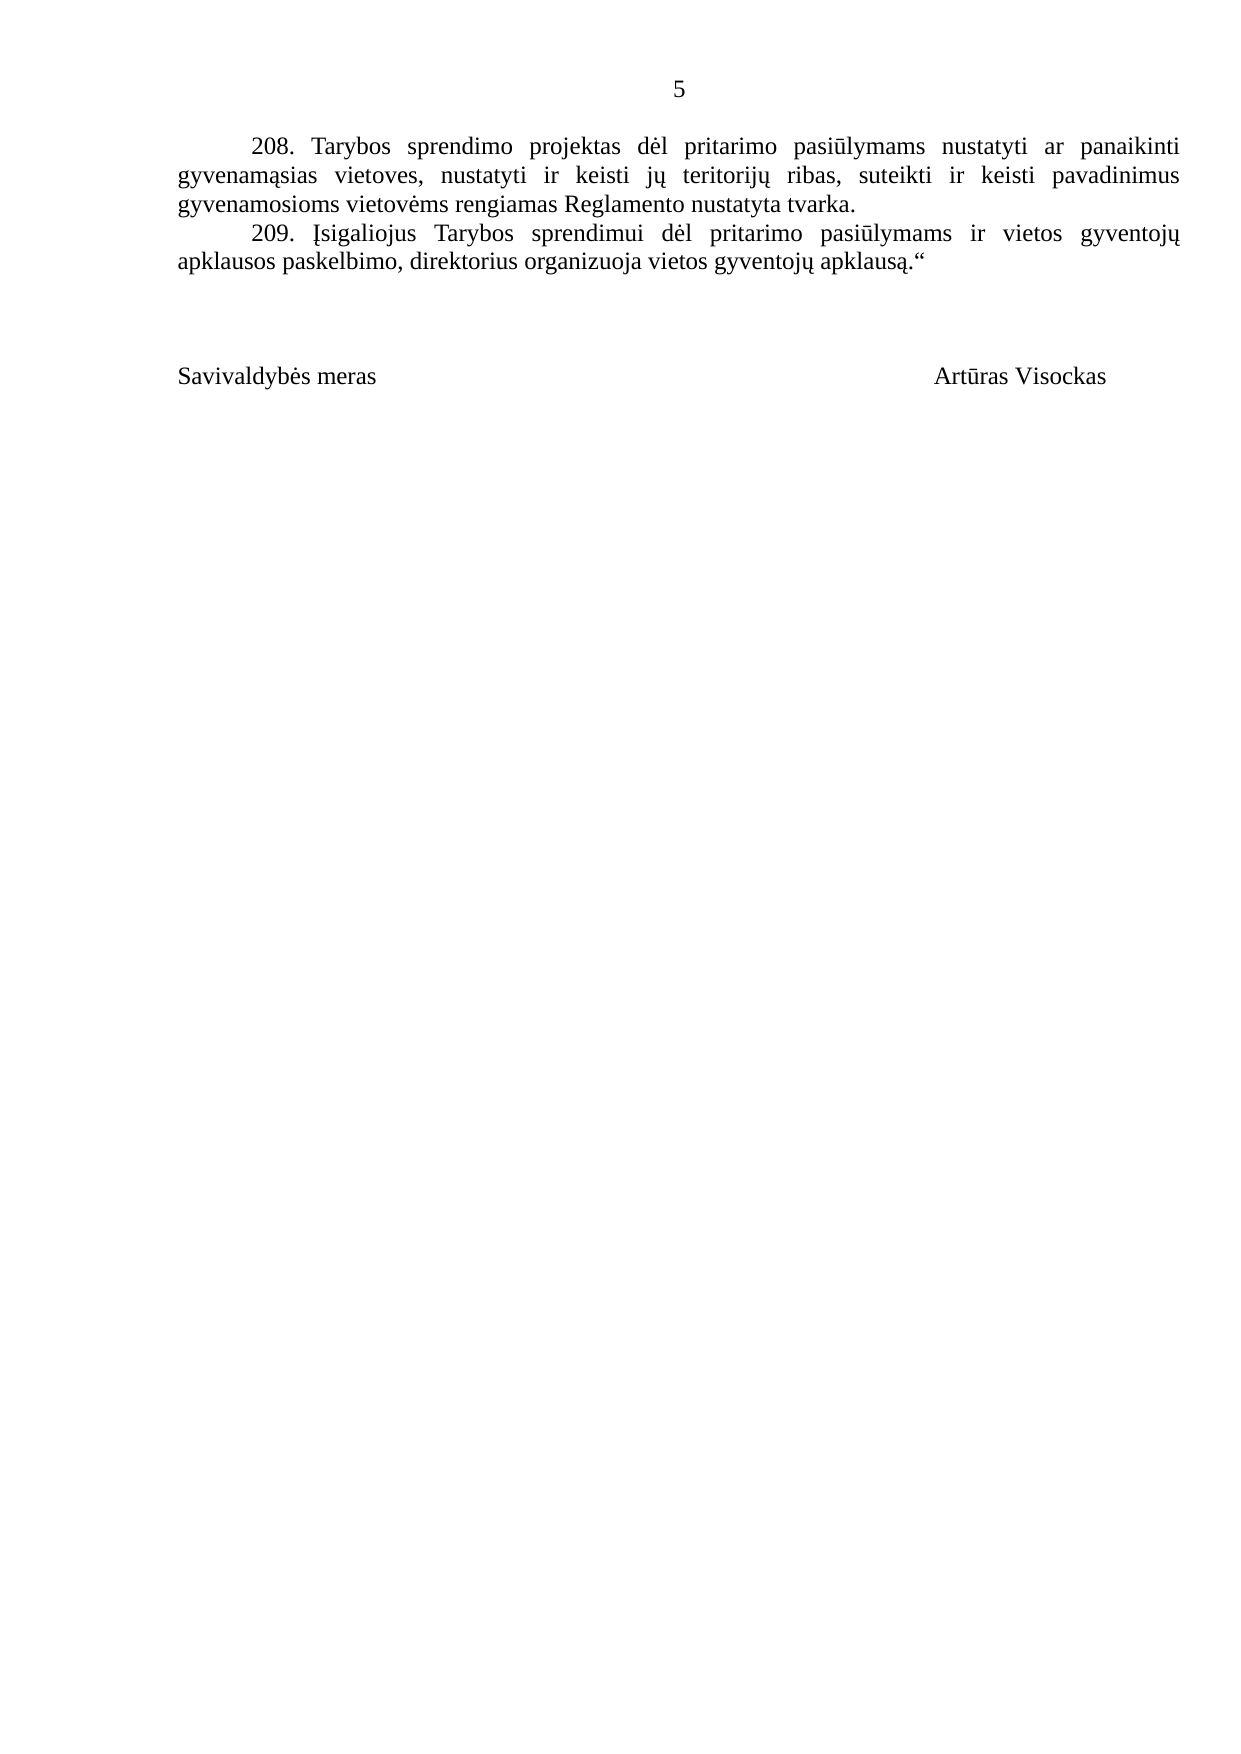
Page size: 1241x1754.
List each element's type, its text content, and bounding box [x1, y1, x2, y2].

text 208. Tarybos sprendimo projektas dėl pritarimo pasiūlymams nustatyti ar panaikinti gyvenamąsias vietoves, nustatyti ir keisti jų teritorijų ribas, suteikti ir keisti pavadinimus gyvenamosioms vietovėms rengiamas Reglamento nustatyta tvarka. [177, 131, 1181, 218]
text Savivaldybės meras Artūras Visockas [177, 361, 1181, 390]
text 209. Įsigaliojus Tarybos sprendimui dėl pritarimo pasiūlymams ir vietos gyventojų apklausos paskelbimo, direktorius organizuoja vietos gyventojų apklausą.“ [177, 218, 1181, 275]
